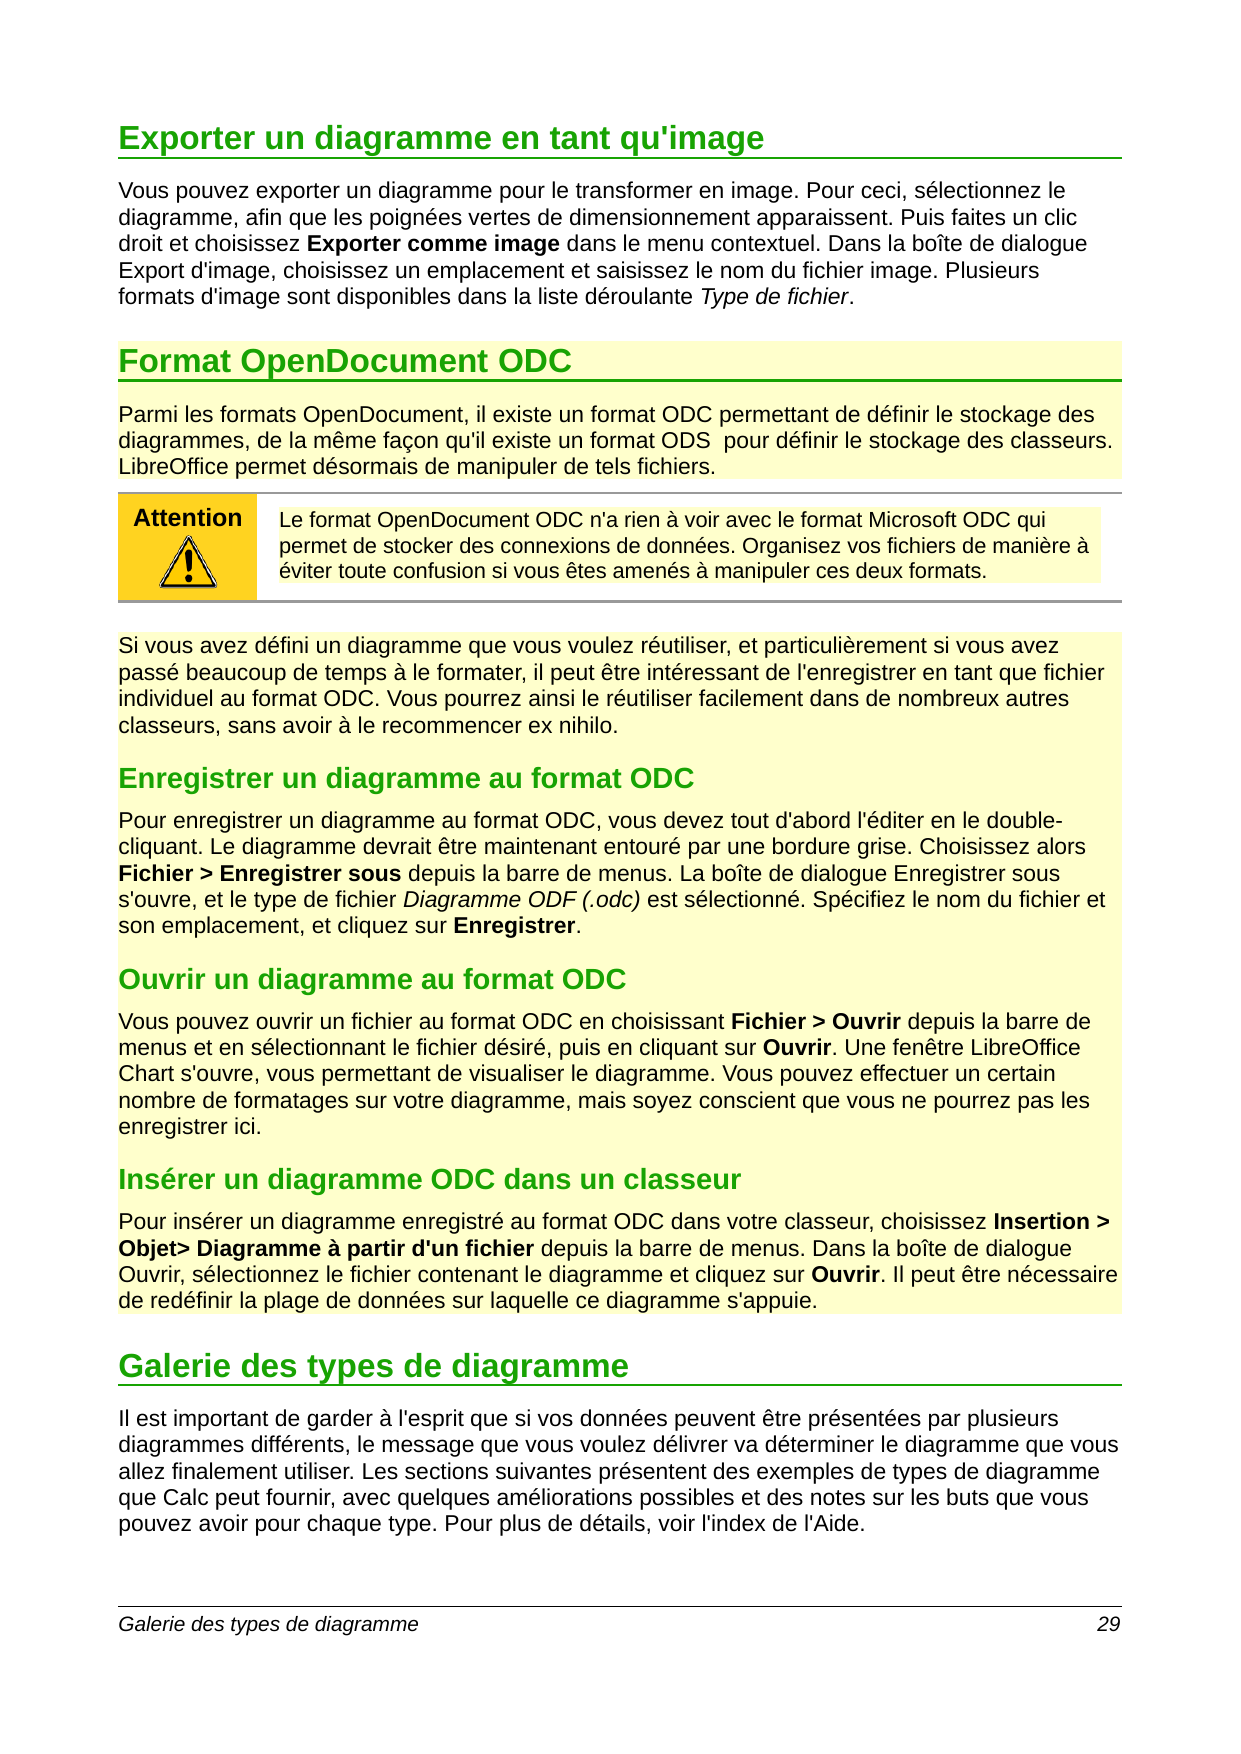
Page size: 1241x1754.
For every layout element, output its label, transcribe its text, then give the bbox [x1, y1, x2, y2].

subtitle Format OpenDocument ODC [118, 341, 1122, 379]
text Pour enregistrer un diagramme au format ODC, vous devez tout d'abord l'éditer en le double-cliquant. Le diagramme devrait être maintenant entouré par une bordure grise. Choisissez alors Fichier > Enregistrer sous depuis la barre de menus. La boîte de dialogue Enregistrer sous s'ouvre, et le type de fichier Diagramme ODF (.odc) est sélectionné. Spécifiez le nom du fichier et son emplacement, et cliquez sur Enregistrer. [118, 807, 1122, 939]
subtitle Galerie des types de diagramme [118, 1346, 1122, 1384]
text Parmi les formats OpenDocument, il existe un format ODC permettant de définir le stockage des diagrammes, de la même façon qu'il existe un format ODS pour définir le stockage des classeurs. LibreOffice permet désormais de manipuler de tels fichiers. [118, 401, 1122, 479]
table_header Attention [118, 494, 257, 600]
text Vous pouvez exporter un diagramme pour le transformer en image. Pour ceci, sélectionnez le diagramme, afin que les poignées vertes de dimensionnement apparaissent. Puis faites un clic droit et choisissez Exporter comme image dans le menu contextuel. Dans la boîte de dialogue Export d'image, choisissez un emplacement et saisissez le nom du fichier image. Plusieurs formats d'image sont disponibles dans la liste déroulante Type de fichier. [118, 177, 1122, 309]
subtitle Enregistrer un diagramme au format ODC [118, 761, 1122, 794]
picture [155, 531, 220, 592]
text Si vous avez défini un diagramme que vous voulez réutiliser, et particulièrement si vous avez passé beaucoup de temps à le formater, il peut être intéressant de l'enregistrer en tant que fichier individuel au format ODC. Vous pourrez ainsi le réutiliser facilement dans de nombreux autres classeurs, sans avoir à le recommencer ex nihilo. [118, 632, 1122, 738]
text Vous pouvez ouvrir un fichier au format ODC en choisissant Fichier > Ouvrir depuis la barre de menus et en sélectionnant le fichier désiré, puis en cliquant sur Ouvrir. Une fenêtre LibreOffice Chart s'ouvre, vous permettant de visualiser le diagramme. Vous pouvez effectuer un certain nombre de formatages sur votre diagramme, mais soyez conscient que vous ne pourrez pas les enregistrer ici. [118, 1008, 1122, 1139]
table_header Le format OpenDocument ODC n'a rien à voir avec le format Microsoft ODC qui permet de stocker des connexions de données. Organisez vos fichiers de manière à éviter toute confusion si vous êtes amenés à manipuler ces deux formats. [258, 494, 1122, 600]
subtitle Ouvrir un diagramme au format ODC [118, 962, 1122, 995]
subtitle Insérer un diagramme ODC dans un classeur [118, 1162, 1122, 1196]
text Pour insérer un diagramme enregistré au format ODC dans votre classeur, choisissez Insertion > Objet> Diagramme à partir d'un fichier depuis la barre de menus. Dans la boîte de dialogue Ouvrir, sélectionnez le fichier contenant le diagramme et cliquez sur Ouvrir. Il peut être nécessaire de redéfinir la plage de données sur laquelle ce diagramme s'appuie. [118, 1208, 1122, 1314]
subtitle Exporter un diagramme en tant qu'image [118, 118, 1122, 157]
text Il est important de garder à l'esprit que si vos données peuvent être présentées par plusieurs diagrammes différents, le message que vous voulez délivrer va déterminer le diagramme que vous allez finalement utiliser. Les sections suivantes présentent des exemples de types de diagramme que Calc peut fournir, avec quelques améliorations possibles et des notes sur les buts que vous pouvez avoir pour chaque type. Pour plus de détails, voir l'index de l'Aide. [118, 1405, 1122, 1537]
